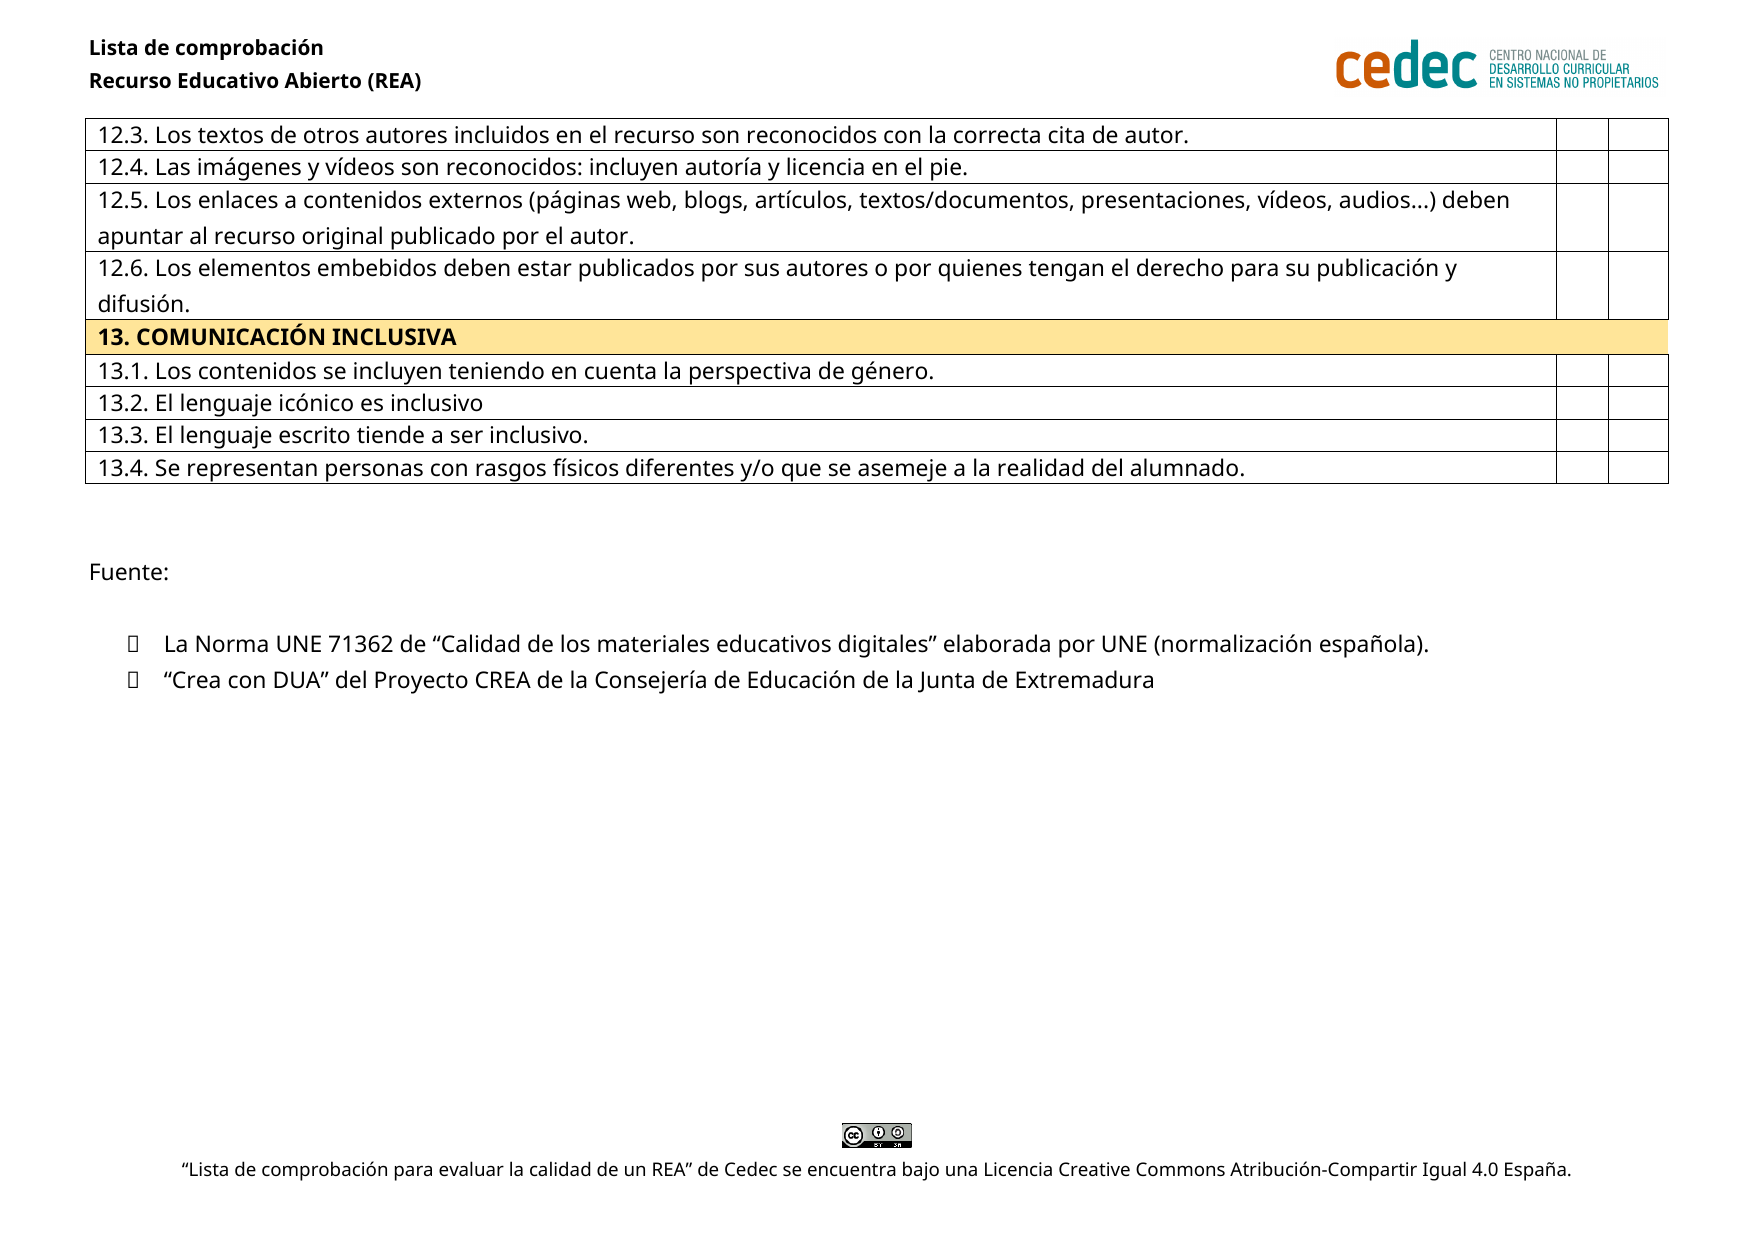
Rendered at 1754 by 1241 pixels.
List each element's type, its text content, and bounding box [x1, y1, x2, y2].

table_cell [1557, 355, 1608, 386]
table_cell [1557, 420, 1608, 451]
table_cell 13. COMUNICACIÓN INCLUSIVA [86, 320, 1668, 354]
picture [1334, 37, 1666, 97]
table_cell 12.4. Las imágenes y vídeos son reconocidos: incluyen autoría y licencia en el pie. [86, 151, 1556, 183]
table_cell [1557, 151, 1608, 183]
table_cell [1609, 420, 1668, 451]
table_cell 13.1. Los contenidos se incluyen teniendo en cuenta la perspectiva de género. [86, 355, 1556, 386]
table_cell [1557, 387, 1608, 418]
table_cell [1609, 252, 1668, 319]
table_cell [1557, 252, 1608, 319]
table_cell 12.6. Los elementos embebidos deben estar publicados por sus autores o por quienes tengan el derecho para su publicación y difusión. [86, 252, 1556, 319]
table_cell [1609, 355, 1668, 386]
table_cell [1557, 452, 1608, 483]
table_cell [1609, 119, 1668, 150]
table_cell 13.4. Se representan personas con rasgos físicos diferentes y/o que se asemeje a la realidad del alumnado. [86, 452, 1556, 483]
table_cell [1609, 387, 1668, 418]
list La Norma UNE 71362 de “Calidad de los materiales educativos digitales” elaborada por UNE (normalización española). [126, 628, 1665, 659]
table_cell 12.5. Los enlaces a contenidos externos (páginas web, blogs, artículos, textos/documentos, presentaciones, vídeos, audios...) deben apuntar al recurso original publicado por el autor. [86, 184, 1556, 251]
picture [842, 1123, 912, 1148]
table_cell [1609, 151, 1668, 183]
table_cell [1557, 119, 1608, 150]
table_cell 12.3. Los textos de otros autores incluidos en el recurso son reconocidos con la correcta cita de autor. [86, 119, 1556, 150]
table_cell 13.3. El lenguaje escrito tiende a ser inclusivo. [86, 420, 1556, 451]
list “Crea con DUA” del Proyecto CREA de la Consejería de Educación de la Junta de Extremadura [126, 664, 1665, 695]
table_cell [1609, 184, 1668, 251]
table_cell [1557, 184, 1608, 251]
text Fuente: [88, 556, 1665, 587]
table_cell [1609, 452, 1668, 483]
table_cell 13.2. El lenguaje icónico es inclusivo [86, 387, 1556, 418]
